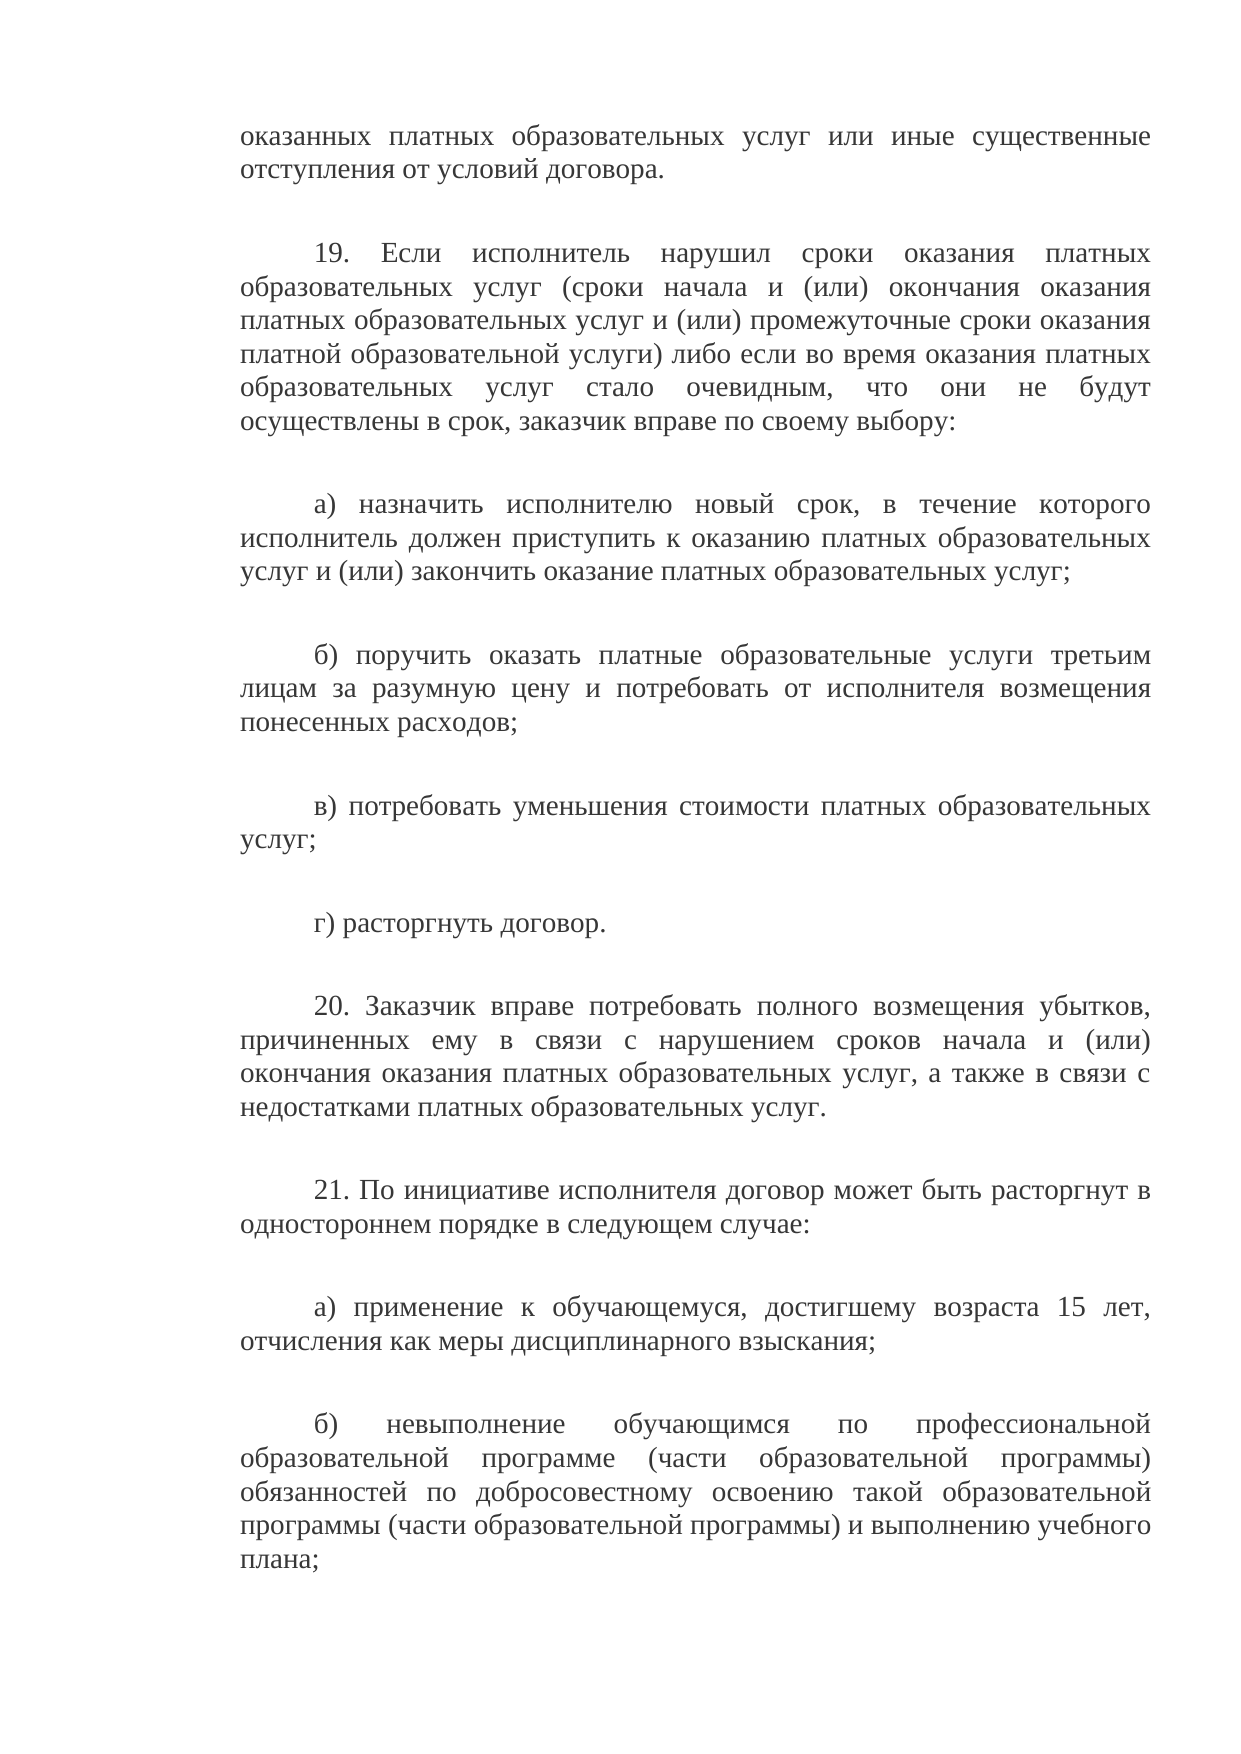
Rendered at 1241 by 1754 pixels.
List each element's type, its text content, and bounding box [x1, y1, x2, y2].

text г) расторгнуть договор. [240, 905, 1152, 938]
text б) поручить оказать платные образовательные услуги третьим лицам за разумную цену и потребовать от исполнителя возмещения понесенных расходов; [240, 637, 1152, 738]
text б) невыполнение обучающимся по профессиональной образовательной программе (части образовательной программы) обязанностей по добросовестному освоению такой образовательной программы (части образовательной программы) и выполнению учебного плана; [240, 1407, 1152, 1574]
text в) потребовать уменьшения стоимости платных образовательных услуг; [240, 788, 1152, 855]
text оказанных платных образовательных услуг или иные существенные отступления от условий договора. [240, 118, 1152, 185]
text а) назначить исполнителю новый срок, в течение которого исполнитель должен приступить к оказанию платных образовательных услуг и (или) закончить оказание платных образовательных услуг; [240, 486, 1152, 587]
text а) применение к обучающемуся, достигшему возраста 15 лет, отчисления как меры дисциплинарного взыскания; [240, 1289, 1152, 1357]
text 21. По инициативе исполнителя договор может быть расторгнут в одностороннем порядке в следующем случае: [240, 1172, 1152, 1239]
text 20. Заказчик вправе потребовать полного возмещения убытков, причиненных ему в связи с нарушением сроков начала и (или) окончания оказания платных образовательных услуг, а также в связи с недостатками платных образовательных услуг. [240, 988, 1152, 1122]
text 19. Если исполнитель нарушил сроки оказания платных образовательных услуг (сроки начала и (или) окончания оказания платных образовательных услуг и (или) промежуточные сроки оказания платной образовательной услуги) либо если во время оказания платных образовательных услуг стало очевидным, что они не будут осуществлены в срок, заказчик вправе по своему выбору: [240, 235, 1152, 436]
